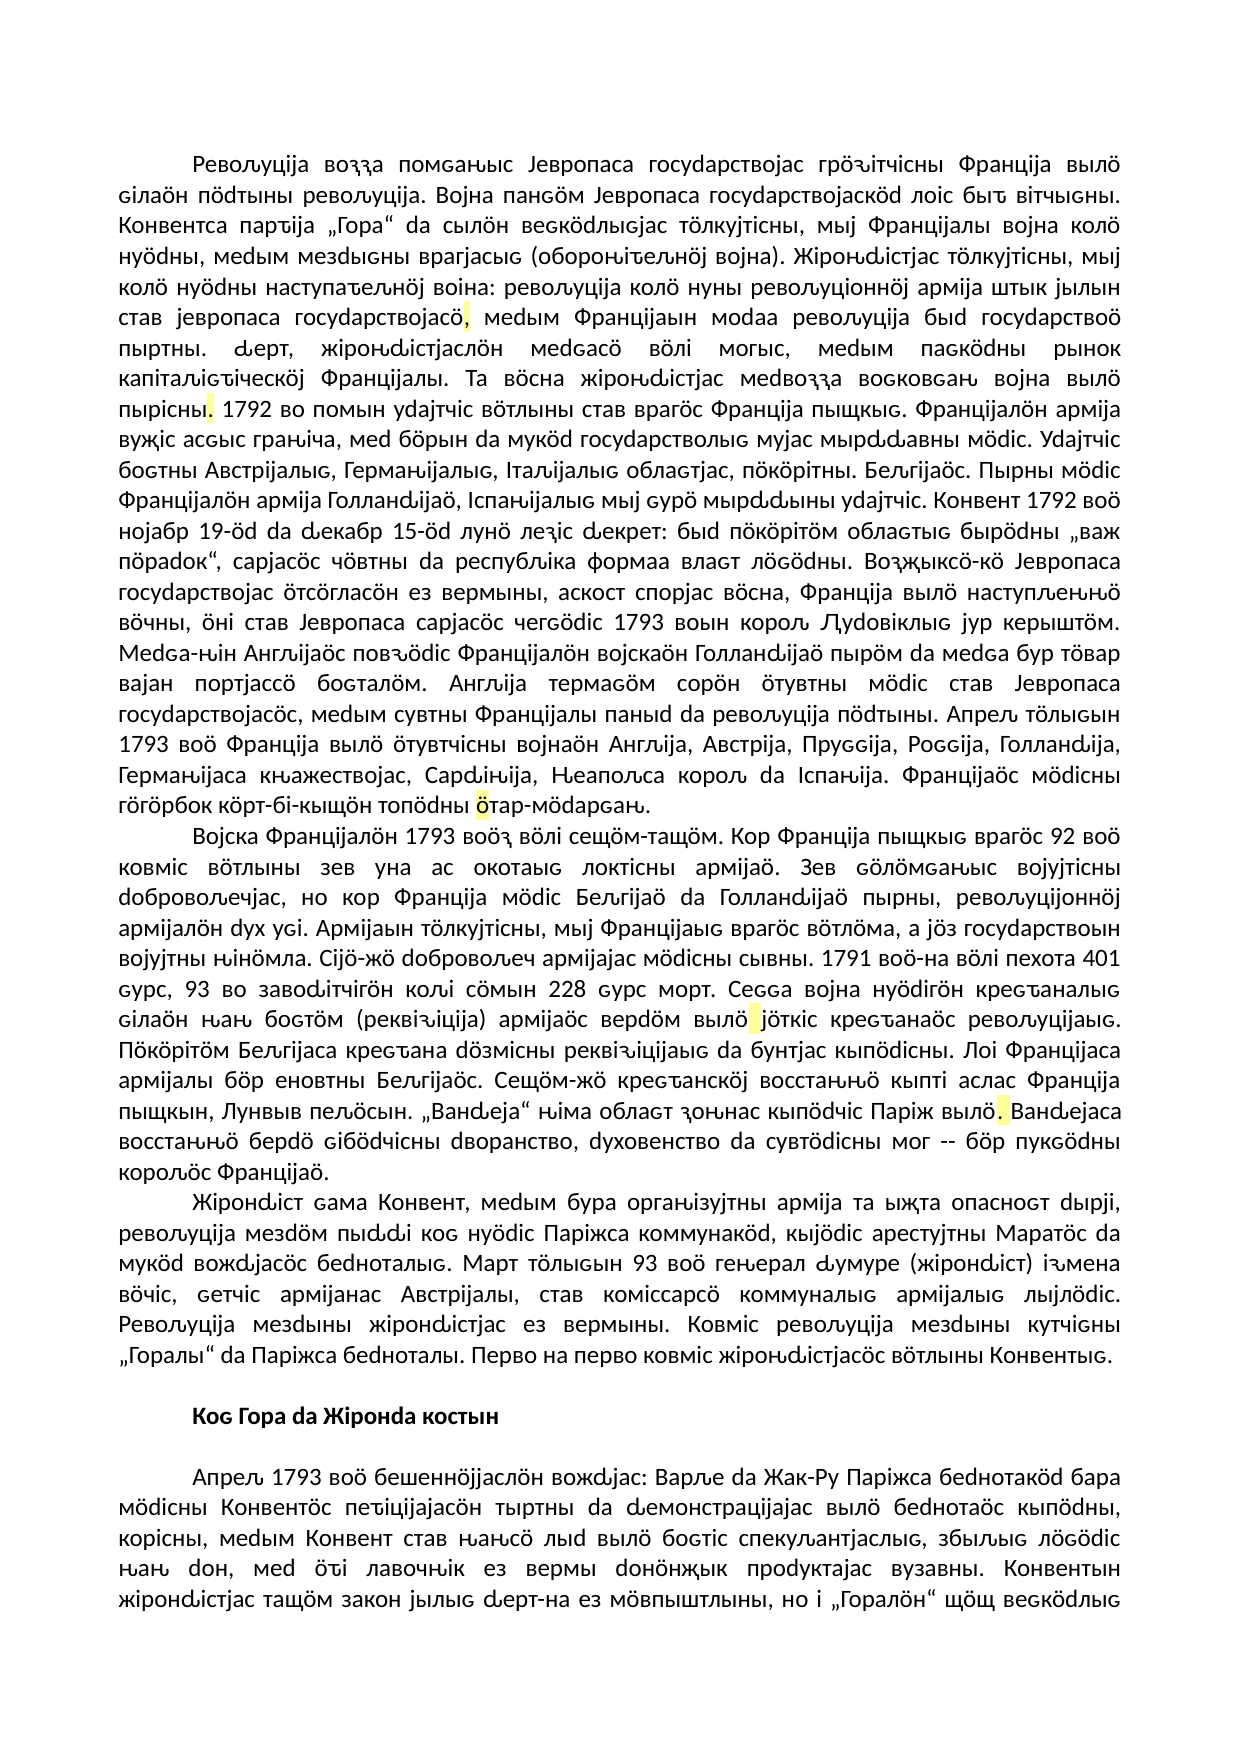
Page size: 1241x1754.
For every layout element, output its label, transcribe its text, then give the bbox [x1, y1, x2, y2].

text Апреԉ 1793 воӧ бешеннӧјјаслӧн вожԃјас: Варԉе ԁа Жак-Ру Паріжса беԁнотакӧԁ бара мӧԁісны Конвентӧс пеԏіціјајасӧн тыртны ԁа ԃемонстраціјајас вылӧ беԁнотаӧс кыпӧԁны, корісны, меԁым Конвент став ԋаԋсӧ лыԁ вылӧ боԍтіс спекуԉантјаслыԍ, збыԉыԍ лӧԍӧԁіс ԋаԋ ԁон, меԁ ӧԏі лавочԋік ез вермы ԁонӧнҗык проԁуктајас вузавны. Конвентын жіронԃістјас тащӧм закон јылыԍ ԃерт-на ез мӧвпыштлыны, но і „Горалӧн“ щӧщ веԍкӧԁлыԍ [118, 1461, 1122, 1614]
text Ревоԉуціја воԇԇа помԍаԋыс Јевропаса госуԁарствојас грӧԅітчісны Франціја вылӧ ԍілаӧн пӧԁтыны ревоԉуціја. Војна панԍӧм Јевропаса госуԁарствојаскӧԁ лоіс быԏ вітчыԍны. Конвентса парԏіја „Гора“ ԁа сылӧн веԍкӧԁлыԍјас тӧлкујтісны, мыј Франціјалы војна колӧ нуӧԁны, меԁым мезԁыԍны врагјасыԍ (обороԋіԏеԉнӧј војна). Жіроԋԃістјас тӧлкујтісны, мыј колӧ нуӧԁны наступаԏеԉнӧј воіна: ревоԉуціја колӧ нуны ревоԉуціоннӧј арміја штык јылын став јевропаса госуԁарствојасӧ, меԁым Франціјаын моԁаа ревоԉуціја быԁ госуԁарствоӧ пыртны. Ԃерт, жіроԋԃістјаслӧн меԁԍасӧ вӧлі могыс, меԁым паԍкӧԁны рынок капітаԉіԍԏіческӧј Франціјалы. Та вӧсна жіроԋԃістјас меԁвоԇԇа воԍковԍаԋ војна вылӧ пырісны. 1792 во помын уԁајтчіс вӧтлыны став врагӧс Франціја пыщкыԍ. Франціјалӧн арміја вуҗіс асԍыс граԋіча, меԁ бӧрын ԁа мукӧԁ госуԁарстволыԍ мујас мырԃԃавны мӧԁіс. Уԁајтчіс боԍтны Австріјалыԍ, Гермаԋіјалыԍ, Ітаԉіјалыԍ облаԍтјас, пӧкӧрітны. Беԉгіјаӧс. Пырны мӧԁіс Франціјалӧн арміја Голланԃіјаӧ, Іспаԋіјалыԍ мыј ԍурӧ мырԃԃыны уԁајтчіс. Конвент 1792 воӧ нојабр 19-ӧԁ ԁа ԃекабр 15-ӧԁ лунӧ леԇіс ԃекрет: быԁ пӧкӧрітӧм облаԍтыԍ бырӧԁны „важ пӧраԁок“, сарјасӧс чӧвтны ԁа респубԉіка формаа влаԍт лӧԍӧԁны. Воԇҗыксӧ-кӧ Јевропаса госуԁарствојас ӧтсӧгласӧн ез вермыны, аскост спорјас вӧсна, Франціја вылӧ наступԉеԋԋӧ вӧчны, ӧні став Јевропаса сарјасӧс чегԍӧԁіс 1793 воын короԉ Ԉуԁовіклыԍ јур керыштӧм. Меԁԍа-ԋін Ангԉіјаӧс повԅӧԁіс Франціјалӧн војскаӧн Голланԃіјаӧ пырӧм ԁа меԁԍа бур тӧвар вајан портјассӧ боԍталӧм. Ангԉіја термаԍӧм сорӧн ӧтувтны мӧԁіс став Јевропаса госуԁарствојасӧс, меԁым сувтны Франціјалы паныԁ ԁа ревоԉуціја пӧԁтыны. Апреԉ тӧлыԍын 1793 воӧ Франціја вылӧ ӧтувтчісны војнаӧн Ангԉіја, Австріја, Пруԍԍіја, Роԍԍіја, Голланԃіја, Гермаԋіјаса кԋажествојас, Сарԃіԋіја, Ԋеапоԉса короԉ ԁа Іспаԋіја. Франціјаӧс мӧԁісны гӧгӧрбок кӧрт-бі-кыщӧн топӧԁны ӧтар-мӧԁарԍаԋ. [118, 149, 1122, 820]
text Коԍ Гора ԁа Жіронԁа костын [118, 1400, 1122, 1431]
text Војска Франціјалӧн 1793 воӧԇ вӧлі сещӧм-тащӧм. Кор Франціја пыщкыԍ врагӧс 92 воӧ ковміс вӧтлыны зев уна ас окотаыԍ локтісны арміјаӧ. Зев ԍӧлӧмԍаԋыс војујтісны ԁобровоԉечјас, но кор Франціја мӧԁіс Беԉгіјаӧ ԁа Голланԃіјаӧ пырны, ревоԉуціјоннӧј арміјалӧн ԁух уԍі. Арміјаын тӧлкујтісны, мыј Франціјаыԍ врагӧс вӧтлӧма, а јӧз госуԁарствоын војујтны ԋінӧмла. Сіјӧ-жӧ ԁобровоԉеч арміјајас мӧԁісны сывны. 1791 воӧ-на вӧлі пехота 401 ԍурс, 93 во завоԃітчігӧн коԉі сӧмын 228 ԍурс морт. Сеԍԍа војна нуӧԁігӧн креԍԏаналыԍ ԍілаӧн ԋаԋ боԍтӧм (реквіԅіціја) арміјаӧс верԁӧм вылӧ јӧткіс креԍԏанаӧс ревоԉуціјаыԍ. Пӧкӧрітӧм Беԉгіјаса креԍԏана ԁӧзмісны реквіԅіціјаыԍ ԁа бунтјас кыпӧԁісны. Лоі Франціјаса арміјалы бӧр еновтны Беԉгіјаӧс. Сещӧм-жӧ креԍԏанскӧј восстаԋԋӧ кыпті аслас Франціја пыщкын, Лунвыв пеԉӧсын. „Ванԃеја“ ԋіма облаԍт ԇоԋнас кыпӧԁчіс Паріж вылӧ. Ванԃејаса восстаԋԋӧ берԁӧ ԍібӧԁчісны ԁворанство, ԁуховенство ԁа сувтӧԁісны мог -- бӧр пукԍӧԁны короԉӧс Франціјаӧ. [118, 820, 1122, 1186]
text Жіронԃіст ԍама Конвент, меԁым бура оргаԋізујтны арміја та ыҗта опасноԍт ԁырјі, ревоԉуціја мезԁӧм пыԃԃі коԍ нуӧԁіс Паріжса коммунакӧԁ, кыјӧԁіс арестујтны Маратӧс ԁа мукӧԁ вожԃјасӧс беԁноталыԍ. Март тӧлыԍын 93 воӧ геԋерал Ԃумуре (жіронԃіст) іԅмена вӧчіс, ԍетчіс арміјанас Австріјалы, став коміссарсӧ коммуналыԍ арміјалыԍ лыјлӧԁіс. Ревоԉуціја мезԁыны жіронԃістјас ез вермыны. Ковміс ревоԉуціја мезԁыны кутчіԍны „Горалы“ ԁа Паріжса беԁноталы. Перво на перво ковміс жіроԋԃістјасӧс вӧтлыны Конвентыԍ. [118, 1186, 1122, 1369]
